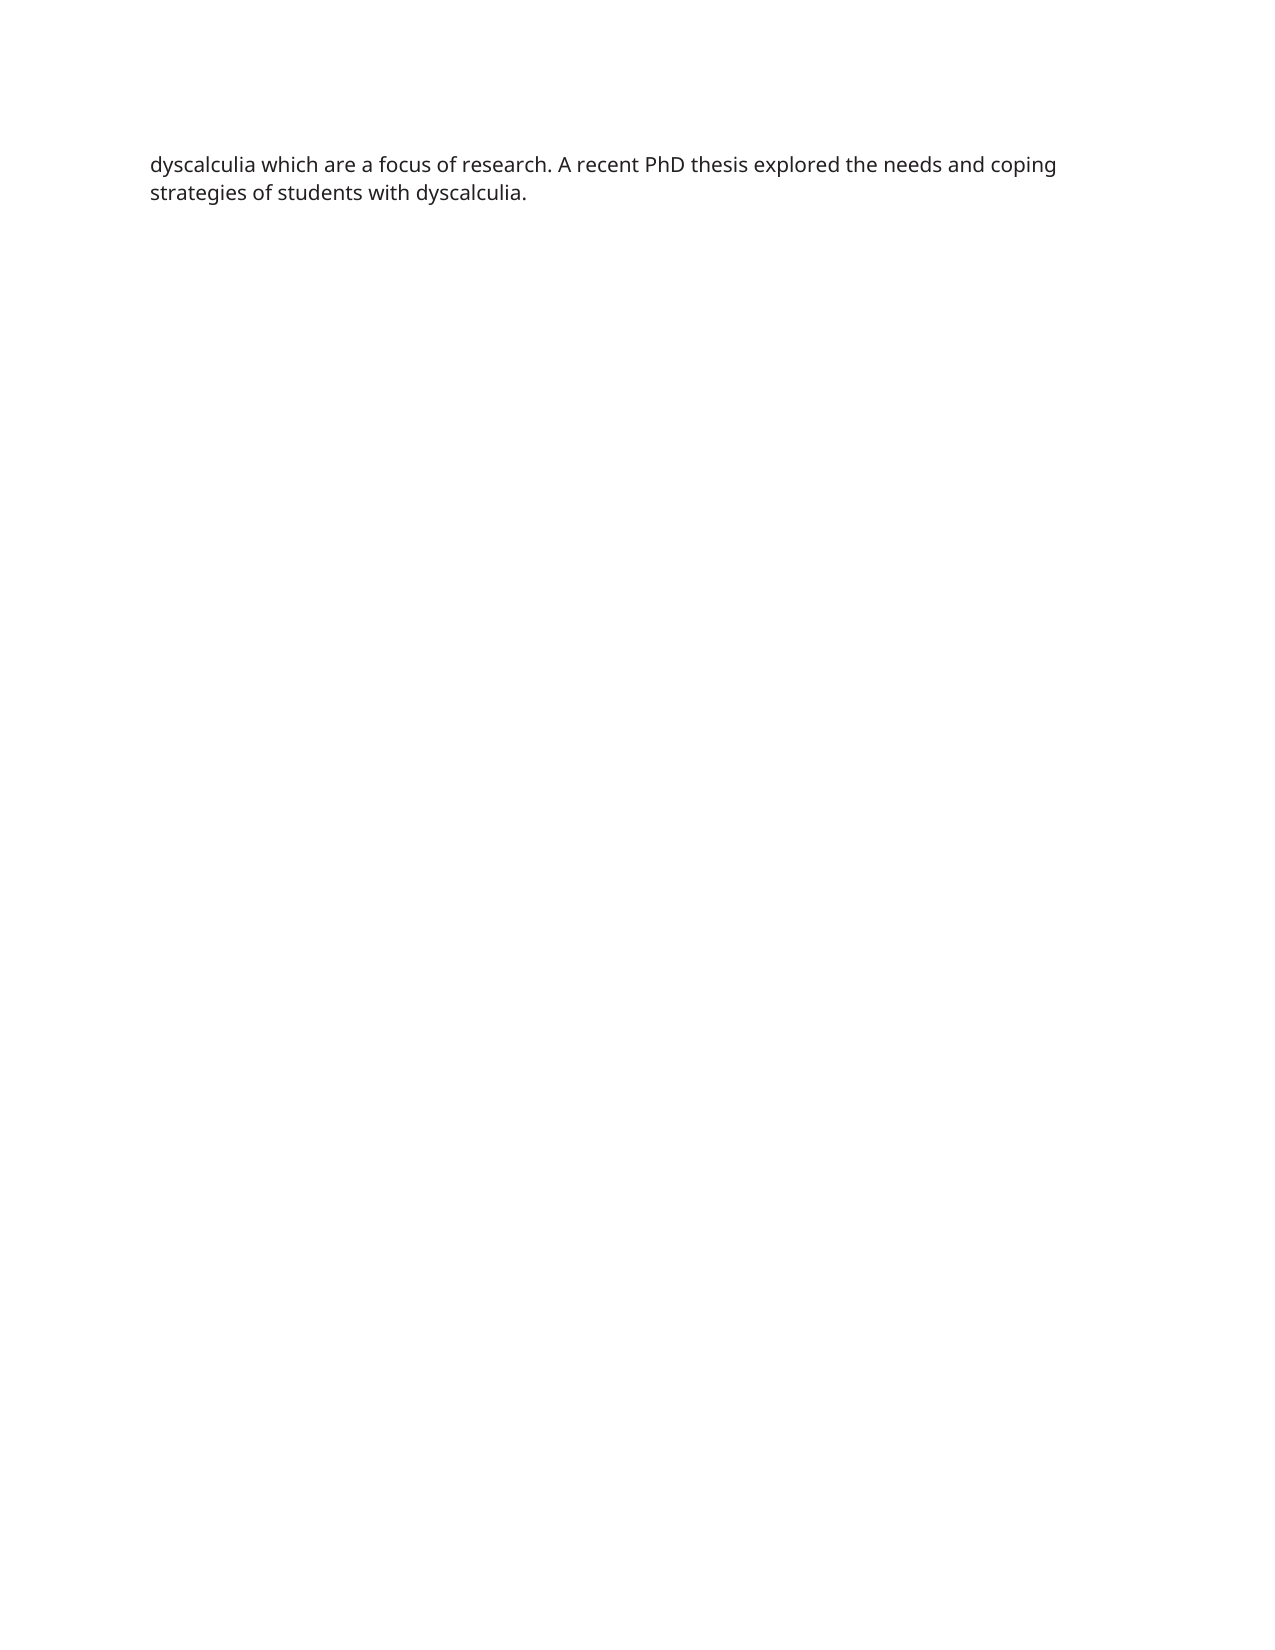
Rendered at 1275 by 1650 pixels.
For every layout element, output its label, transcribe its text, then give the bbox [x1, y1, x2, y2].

text dyscalculia which are a focus of research. A recent PhD thesis explored the needs and coping strategies of students with dyscalculia. [150, 150, 1125, 207]
